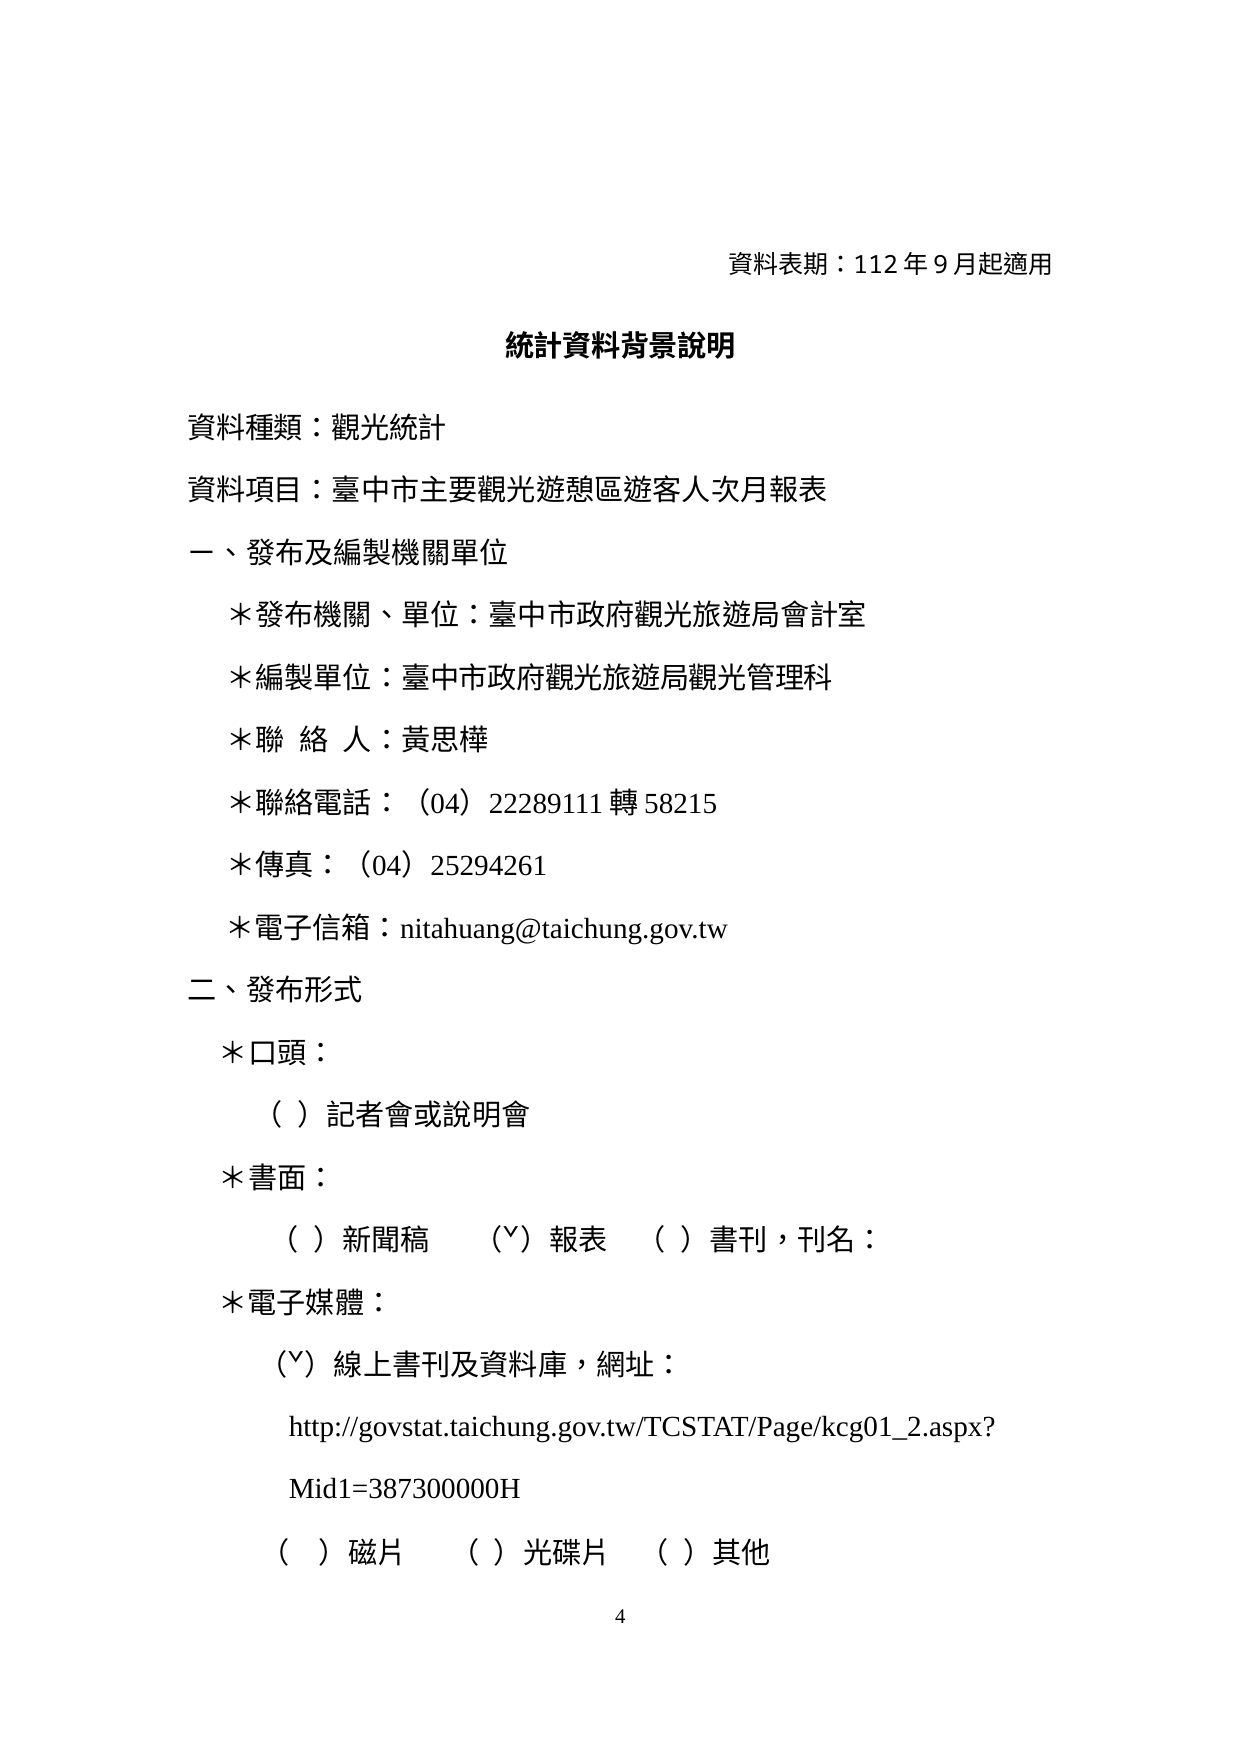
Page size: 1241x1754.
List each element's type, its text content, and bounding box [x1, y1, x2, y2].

text （ ）磁片 （ ）光碟片 （ ）其他 [187, 1509, 1087, 1571]
text ＊聯 絡 人：黃思樺 [187, 696, 1053, 759]
text 資料種類：觀光統計 [187, 384, 1053, 446]
text ＊電子媒體： [218, 1259, 1053, 1321]
text ＊傳真：（04）25294261 [187, 821, 1053, 884]
text ＊編製單位：臺中市政府觀光旅遊局觀光管理科 [187, 634, 1053, 696]
text 資料表期：112年9月起適用 [187, 221, 1053, 284]
text （ ）新聞稿 （ˇ）報表 （ ）書刊，刊名： [218, 1196, 1053, 1259]
text ＊發布機關、單位：臺中市政府觀光旅遊局會計室 [187, 571, 1053, 634]
text 資料項目：臺中市主要觀光遊憩區遊客人次月報表 [187, 446, 1053, 509]
list 口頭： [218, 1009, 1053, 1071]
text ㄧ、發布及編製機關單位 [187, 509, 1053, 571]
text ＊電子信箱：nitahuang@taichung.gov.tw [187, 884, 1053, 946]
text （ˇ）線上書刊及資料庫，網址： http://govstat.taichung.gov.tw/TCSTAT/Page/kcg01_2.aspx?Mid1=387300000H [258, 1321, 1087, 1509]
text ＊聯絡電話：（04）22289111轉58215 [187, 759, 1053, 821]
text （ ）記者會或說明會 [187, 1071, 1053, 1134]
text 統計資料背景說明 [187, 302, 1053, 365]
text 二、發布形式 [187, 946, 1053, 1009]
list 書面： [218, 1134, 1053, 1196]
